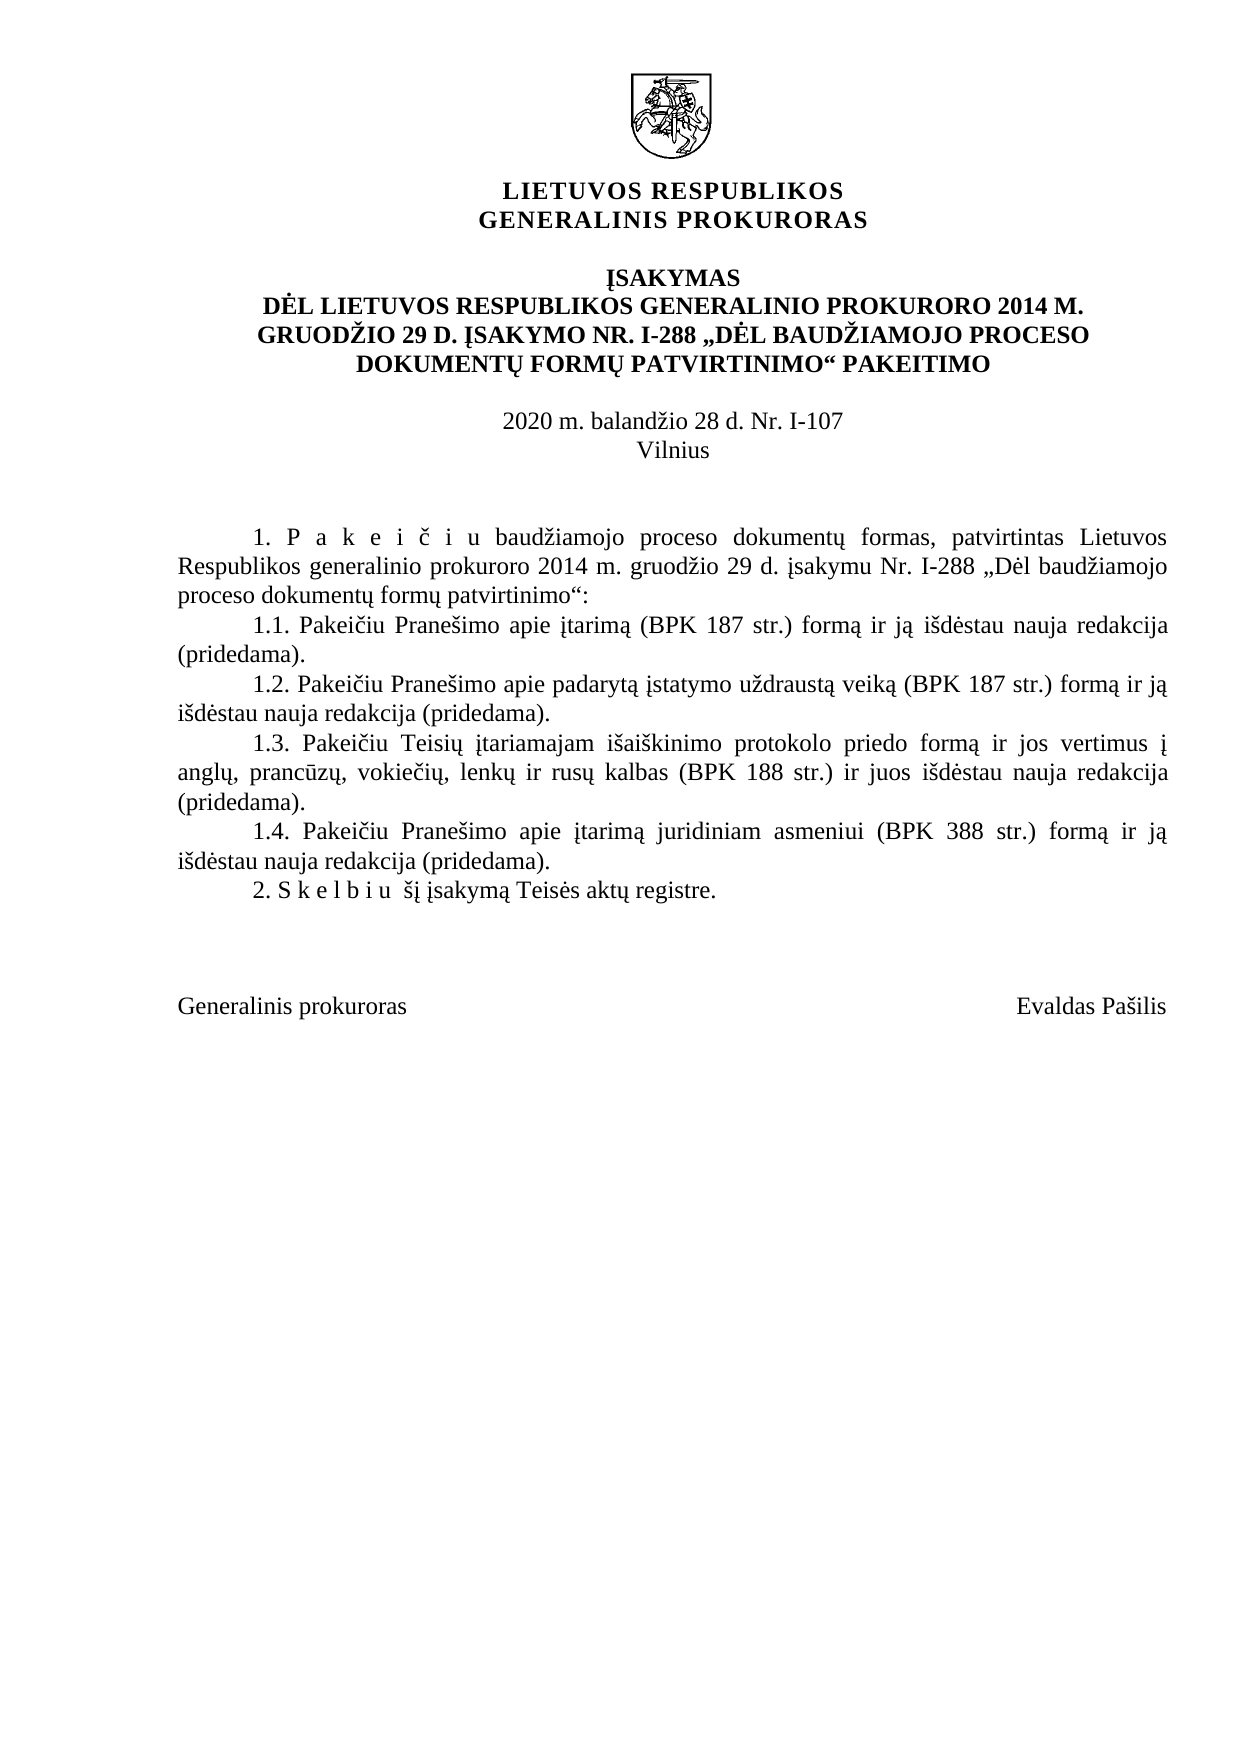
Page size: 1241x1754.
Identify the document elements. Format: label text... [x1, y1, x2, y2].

text 1.2. Pakeičiu Pranešimo apie padarytą įstatymo uždraustą veiką (BPK 187 str.) formą ir ją išdėstau nauja redakcija (pridedama). [177, 669, 1169, 728]
text LIETUVOS RESPUBLIKOS [177, 176, 1169, 205]
text 1.3. Pakeičiu Teisių įtariamajam išaiškinimo protokolo priedo formą ir jos vertimus į anglų, prancūzų, vokiečių, lenkų ir rusų kalbas (BPK 188 str.) ir juos išdėstau nauja redakcija (pridedama). [177, 728, 1169, 816]
text 1.1. Pakeičiu Pranešimo apie įtarimą (BPK 187 str.) formą ir ją išdėstau nauja redakcija (pridedama). [177, 610, 1169, 669]
text 1. P a k e i č i u baudžiamojo proceso dokumentų formas, patvirtintas Lietuvos Respublikos generalinio prokuroro 2014 m. gruodžio 29 d. įsakymu Nr. I-288 „Dėl baudžiamojo proceso dokumentų formų patvirtinimo“: [177, 521, 1169, 610]
text 1.4. Pakeičiu Pranešimo apie įtarimą juridiniam asmeniui (BPK 388 str.) formą ir ją išdėstau nauja redakcija (pridedama). [177, 816, 1169, 875]
text 2. S k e l b i u šį įsakymą Teisės aktų registre. [177, 875, 1169, 905]
text Generalinis prokuroras Evaldas Pašilis [177, 991, 1169, 1020]
text dėl LIETUVOS RESPUBLIKOS GENERALINIO PROKURORO 2014 M. GRUODŽIO 29 D. ĮSAKYMO nR. I-288 „DĖL baudžiamojo proceso dokumentų Formų patvirtinimo“ PAKEITIMO [208, 291, 1139, 378]
text 2020 m. balandžio 28 d. Nr. I-107 [177, 406, 1169, 435]
text Vilnius [177, 435, 1169, 464]
text įsakymas [177, 263, 1169, 291]
text GENERALINIS PROKURORAS [177, 205, 1169, 234]
